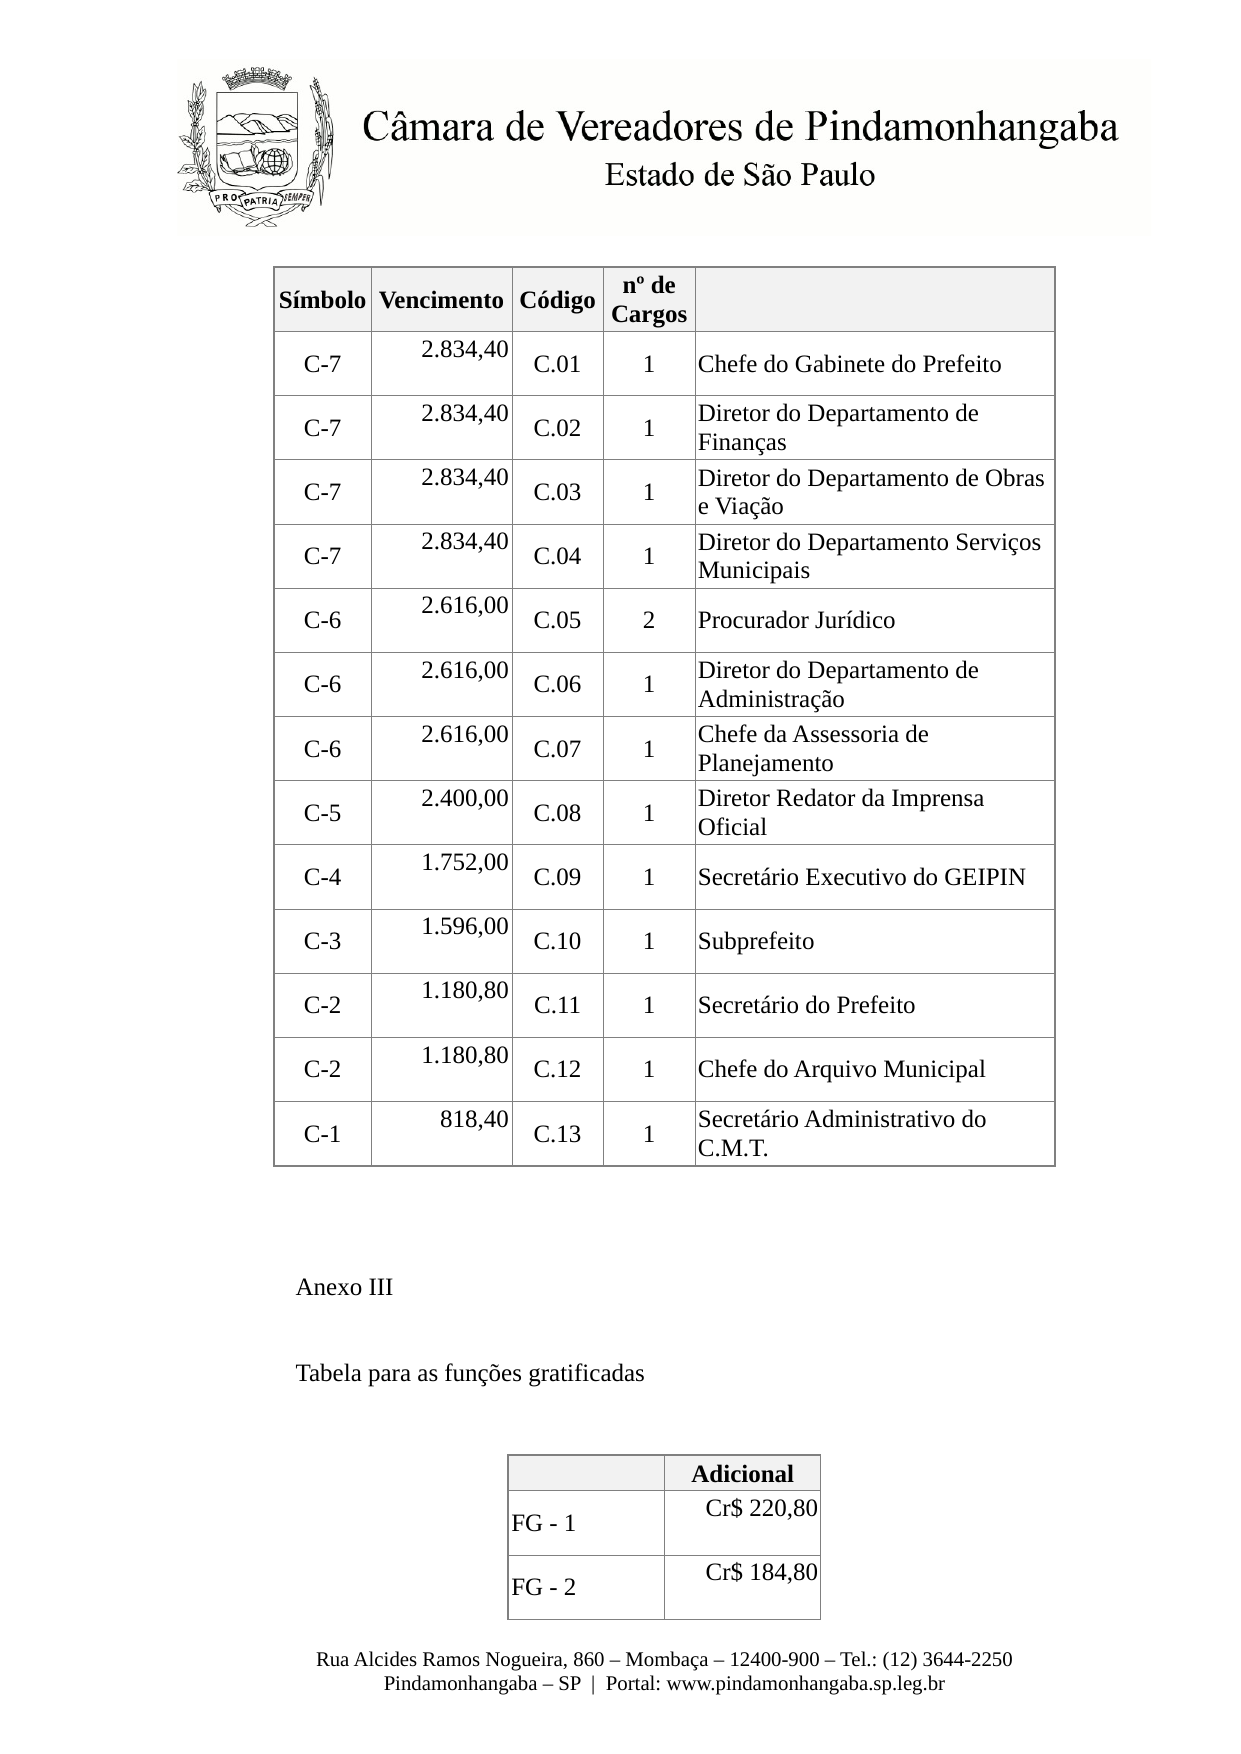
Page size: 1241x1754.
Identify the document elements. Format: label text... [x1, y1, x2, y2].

table_cell 1 [604, 717, 695, 780]
table_cell 1.180,80 [372, 974, 512, 1037]
table_cell C-7 [275, 525, 371, 588]
table_cell C-3 [275, 910, 371, 973]
table_cell Cr$ 184,80 [665, 1556, 820, 1619]
table_cell C.10 [513, 910, 603, 973]
table_cell 2.616,00 [372, 717, 512, 780]
picture [177, 59, 1152, 236]
table_cell C.08 [513, 781, 603, 844]
text Anexo III [177, 1272, 1152, 1301]
table_cell 1 [604, 845, 695, 908]
table_cell 2.834,40 [372, 460, 512, 523]
table_cell Secretário do Prefeito [696, 974, 1054, 1037]
table_cell Diretor do Departamento de Administração [696, 653, 1054, 716]
table_cell 1.180,80 [372, 1038, 512, 1101]
table_cell C-7 [275, 460, 371, 523]
table_cell 818,40 [372, 1102, 512, 1165]
table_cell C.12 [513, 1038, 603, 1101]
table_cell C.06 [513, 653, 603, 716]
table_cell 1.596,00 [372, 910, 512, 973]
table_cell C.02 [513, 396, 603, 459]
table_cell 2.616,00 [372, 653, 512, 716]
table_cell C-2 [275, 974, 371, 1037]
table_cell 2.400,00 [372, 781, 512, 844]
table_cell 1 [604, 910, 695, 973]
table_cell Diretor do Departamento de Finanças [696, 396, 1054, 459]
table_header [509, 1456, 664, 1490]
table_cell 1 [604, 1038, 695, 1101]
table_cell 1 [604, 396, 695, 459]
table_cell Diretor do Departamento Serviços Municipais [696, 525, 1054, 588]
table_cell Procurador Jurídico [696, 589, 1054, 652]
table_cell C.05 [513, 589, 603, 652]
text Tabela para as funções gratificadas [177, 1358, 1152, 1387]
table_cell 1 [604, 781, 695, 844]
table_cell C-6 [275, 653, 371, 716]
table_cell 2.834,40 [372, 525, 512, 588]
table_cell C.07 [513, 717, 603, 780]
table_cell Subprefeito [696, 910, 1054, 973]
table_header nº de Cargos [604, 268, 695, 331]
table_header Adicional [665, 1456, 820, 1490]
table_cell 2.616,00 [372, 589, 512, 652]
table_cell FG - 2 [509, 1556, 664, 1619]
table_cell Chefe do Arquivo Municipal [696, 1038, 1054, 1101]
table_cell C-5 [275, 781, 371, 844]
table_cell C.11 [513, 974, 603, 1037]
table_cell 2.834,40 [372, 332, 512, 395]
table_header Vencimento [372, 268, 512, 331]
table_cell C.03 [513, 460, 603, 523]
table_cell C-2 [275, 1038, 371, 1101]
table_cell C-1 [275, 1102, 371, 1165]
table_cell 1 [604, 653, 695, 716]
table_cell 1 [604, 460, 695, 523]
table_cell C-4 [275, 845, 371, 908]
table_header Símbolo [275, 268, 371, 331]
table_cell FG - 1 [509, 1491, 664, 1554]
table_header Código [513, 268, 603, 331]
table_cell 1 [604, 332, 695, 395]
table_cell C.04 [513, 525, 603, 588]
table_cell Diretor do Departamento de Obras e Viação [696, 460, 1054, 523]
table_cell 2 [604, 589, 695, 652]
table_cell C-7 [275, 396, 371, 459]
table_cell Chefe do Gabinete do Prefeito [696, 332, 1054, 395]
table_cell 1 [604, 525, 695, 588]
table_cell Secretário Administrativo do C.M.T. [696, 1102, 1054, 1165]
table_cell 1.752,00 [372, 845, 512, 908]
table_header [696, 268, 1054, 331]
table_cell C.01 [513, 332, 603, 395]
table_cell C.09 [513, 845, 603, 908]
table_cell 1 [604, 1102, 695, 1165]
table_cell C.13 [513, 1102, 603, 1165]
table_cell 1 [604, 974, 695, 1037]
table_cell C-7 [275, 332, 371, 395]
table_cell Secretário Executivo do GEIPIN [696, 845, 1054, 908]
table_cell Chefe da Assessoria de Planejamento [696, 717, 1054, 780]
table_cell 2.834,40 [372, 396, 512, 459]
table_cell C-6 [275, 717, 371, 780]
table_cell Cr$ 220,80 [665, 1491, 820, 1554]
table_cell C-6 [275, 589, 371, 652]
table_cell Diretor Redator da Imprensa Oficial [696, 781, 1054, 844]
